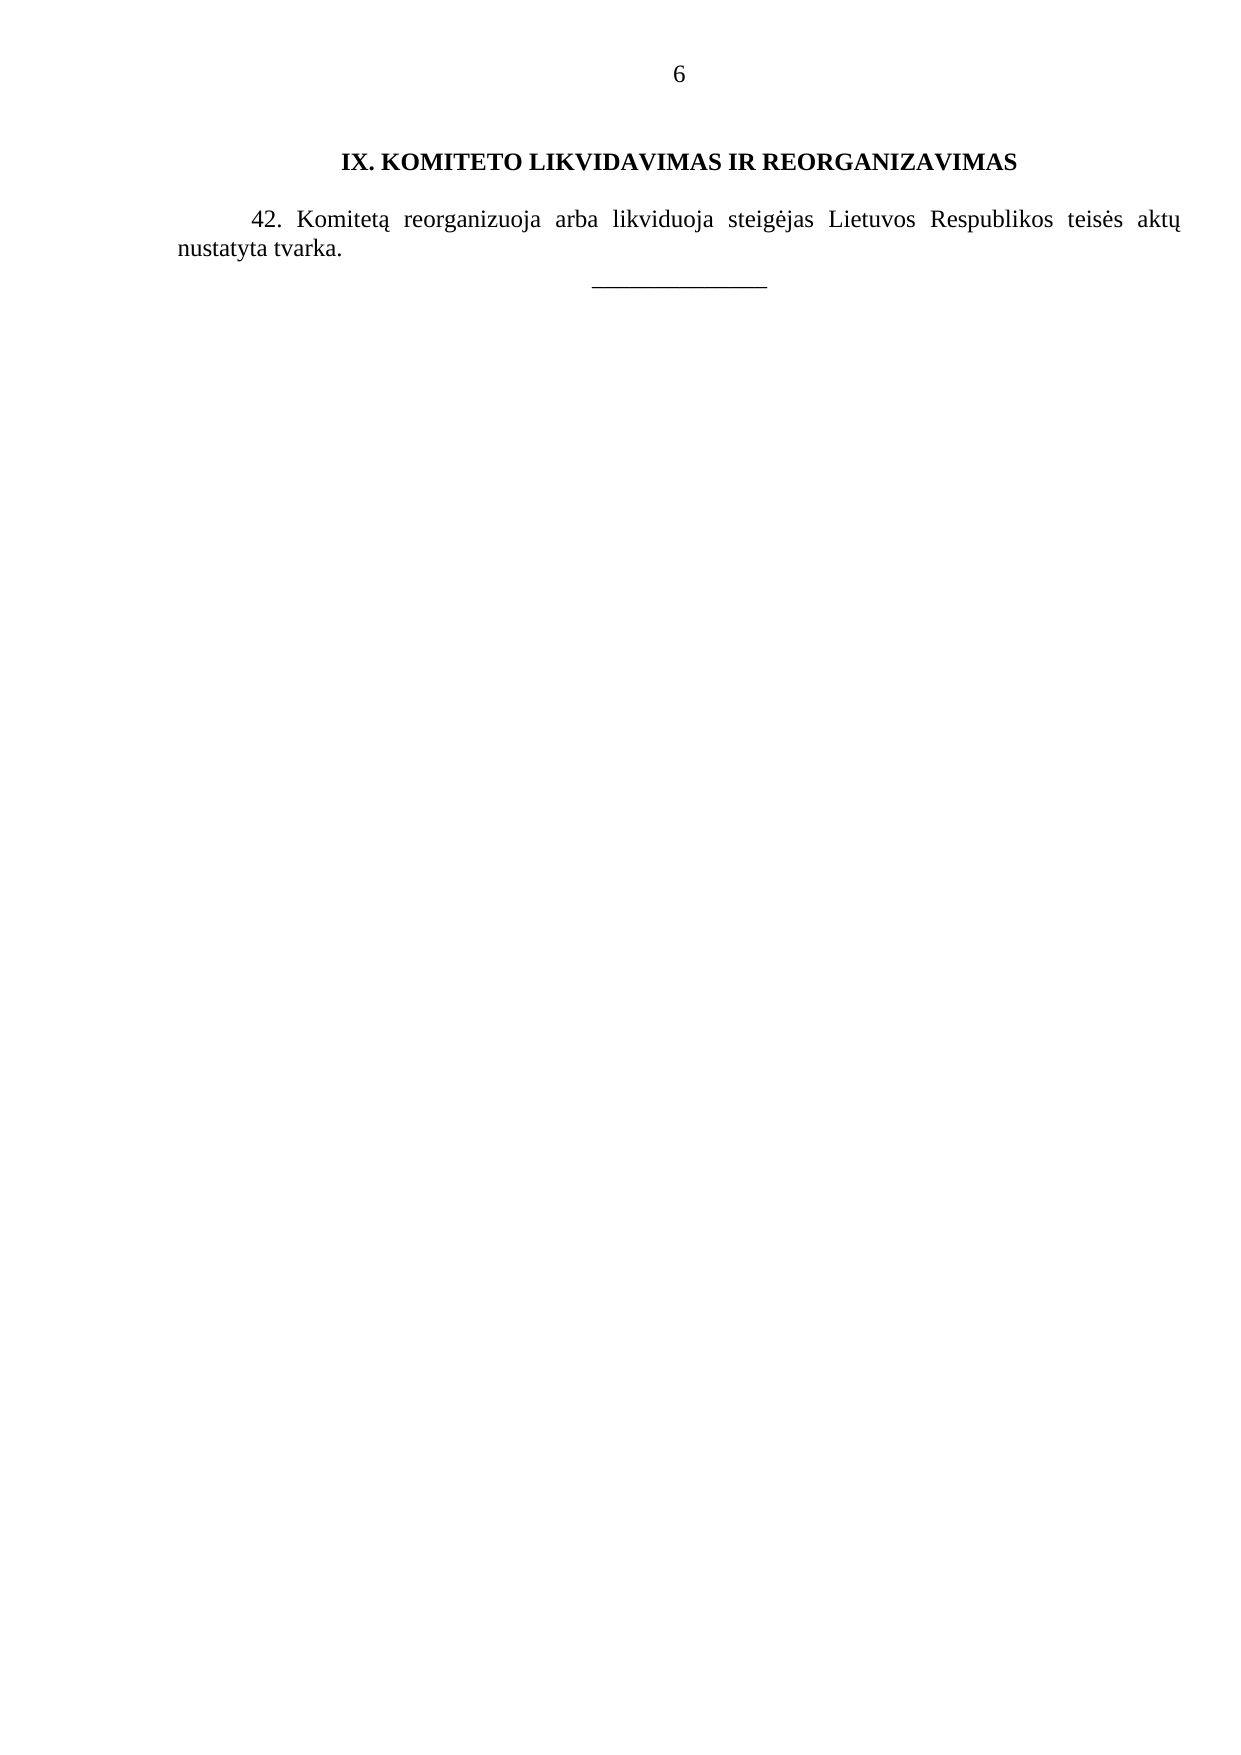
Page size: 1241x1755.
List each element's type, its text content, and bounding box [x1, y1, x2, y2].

text 42. Komitetą reorganizuoja arba likviduoja steigėjas Lietuvos Respublikos teisės aktų nustatyta tvarka. [177, 204, 1181, 262]
text IX. KOMITETO LIKVIDAVIMAS IR REORGANIZAVIMAS [177, 147, 1181, 176]
text ______________ [177, 262, 1181, 291]
